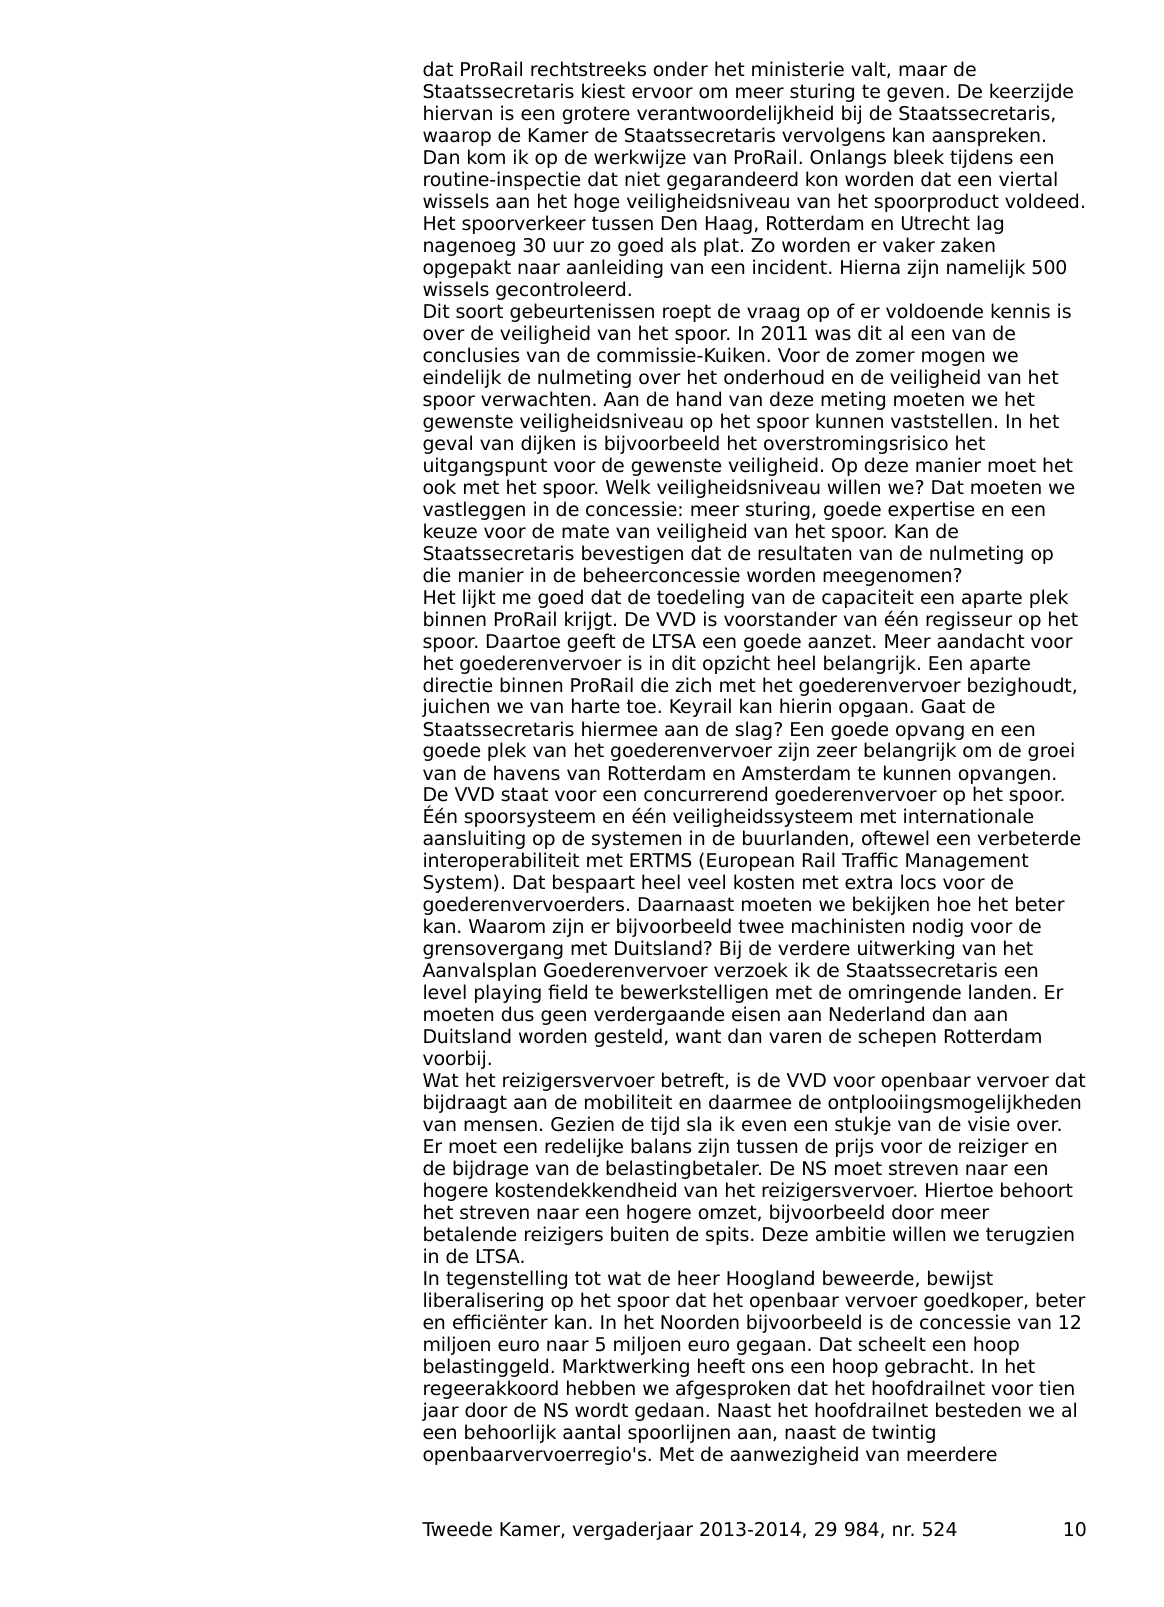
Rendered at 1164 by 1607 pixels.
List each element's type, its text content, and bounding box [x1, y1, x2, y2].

text In tegenstelling tot wat de heer Hoogland beweerde, bewijst liberalisering op het spoor dat het openbaar vervoer goedkoper, beter en efficiënter kan. In het Noorden bijvoorbeeld is de concessie van 12 miljoen euro naar 5 miljoen euro gegaan. Dat scheelt een hoop belastinggeld. Marktwerking heeft ons een hoop gebracht. In het regeerakkoord hebben we afgesproken dat het hoofdrailnet voor tien jaar door de NS wordt gedaan. Naast het hoofdrailnet besteden we al een behoorlijk aantal spoorlijnen aan, naast de twintig openbaarvervoerregio's. Met de aanwezigheid van meerdere [422, 1268, 1087, 1466]
text Dit soort gebeurtenissen roept de vraag op of er voldoende kennis is over de veiligheid van het spoor. In 2011 was dit al een van de conclusies van de commissie-Kuiken. Voor de zomer mogen we eindelijk de nulmeting over het onderhoud en de veiligheid van het spoor verwachten. Aan de hand van deze meting moeten we het gewenste veiligheidsniveau op het spoor kunnen vaststellen. In het geval van dijken is bijvoorbeeld het overstromingsrisico het uitgangspunt voor de gewenste veiligheid. Op deze manier moet het ook met het spoor. Welk veiligheidsniveau willen we? Dat moeten we vastleggen in de concessie: meer sturing, goede expertise en een keuze voor de mate van veiligheid van het spoor. Kan de Staatssecretaris bevestigen dat de resultaten van de nulmeting op die manier in de beheerconcessie worden meegenomen? [422, 301, 1087, 587]
text Dan kom ik op de werkwijze van ProRail. Onlangs bleek tijdens een routine-inspectie dat niet gegarandeerd kon worden dat een viertal wissels aan het hoge veiligheidsniveau van het spoorproduct voldeed. Het spoorverkeer tussen Den Haag, Rotterdam en Utrecht lag nagenoeg 30 uur zo goed als plat. Zo worden er vaker zaken opgepakt naar aanleiding van een incident. Hierna zijn namelijk 500 wissels gecontroleerd. [422, 147, 1087, 301]
text dat ProRail rechtstreeks onder het ministerie valt, maar de Staatssecretaris kiest ervoor om meer sturing te geven. De keerzijde hiervan is een grotere verantwoordelijkheid bij de Staatssecretaris, waarop de Kamer de Staatssecretaris vervolgens kan aanspreken. [422, 59, 1087, 147]
text Wat het reizigersvervoer betreft, is de VVD voor openbaar vervoer dat bijdraagt aan de mobiliteit en daarmee de ontplooiingsmogelijkheden van mensen. Gezien de tijd sla ik even een stukje van de visie over. Er moet een redelijke balans zijn tussen de prijs voor de reiziger en de bijdrage van de belastingbetaler. De NS moet streven naar een hogere kostendekkendheid van het reizigersvervoer. Hiertoe behoort het streven naar een hogere omzet, bijvoorbeeld door meer betalende reizigers buiten de spits. Deze ambitie willen we terugzien in de LTSA. [422, 1070, 1087, 1268]
text Het lijkt me goed dat de toedeling van de capaciteit een aparte plek binnen ProRail krijgt. De VVD is voorstander van één regisseur op het spoor. Daartoe geeft de LTSA een goede aanzet. Meer aandacht voor het goederenvervoer is in dit opzicht heel belangrijk. Een aparte directie binnen ProRail die zich met het goederenvervoer bezighoudt, juichen we van harte toe. Keyrail kan hierin opgaan. Gaat de Staatssecretaris hiermee aan de slag? Een goede opvang en een goede plek van het goederenvervoer zijn zeer belangrijk om de groei van de havens van Rotterdam en Amsterdam te kunnen opvangen. De VVD staat voor een concurrerend goederenvervoer op het spoor. Één spoorsysteem en één veiligheidssysteem met internationale aansluiting op de systemen in de buurlanden, oftewel een verbeterde interoperabiliteit met ERTMS (European Rail Traffic Management System). Dat bespaart heel veel kosten met extra locs voor de goederenvervoerders. Daarnaast moeten we bekijken hoe het beter kan. Waarom zijn er bijvoorbeeld twee machinisten nodig voor de grensovergang met Duitsland? Bij de verdere uitwerking van het Aanvalsplan Goederenvervoer verzoek ik de Staatssecretaris een level playing field te bewerkstelligen met de omringende landen. Er moeten dus geen verdergaande eisen aan Nederland dan aan Duitsland worden gesteld, want dan varen de schepen Rotterdam voorbij. [422, 587, 1087, 1070]
